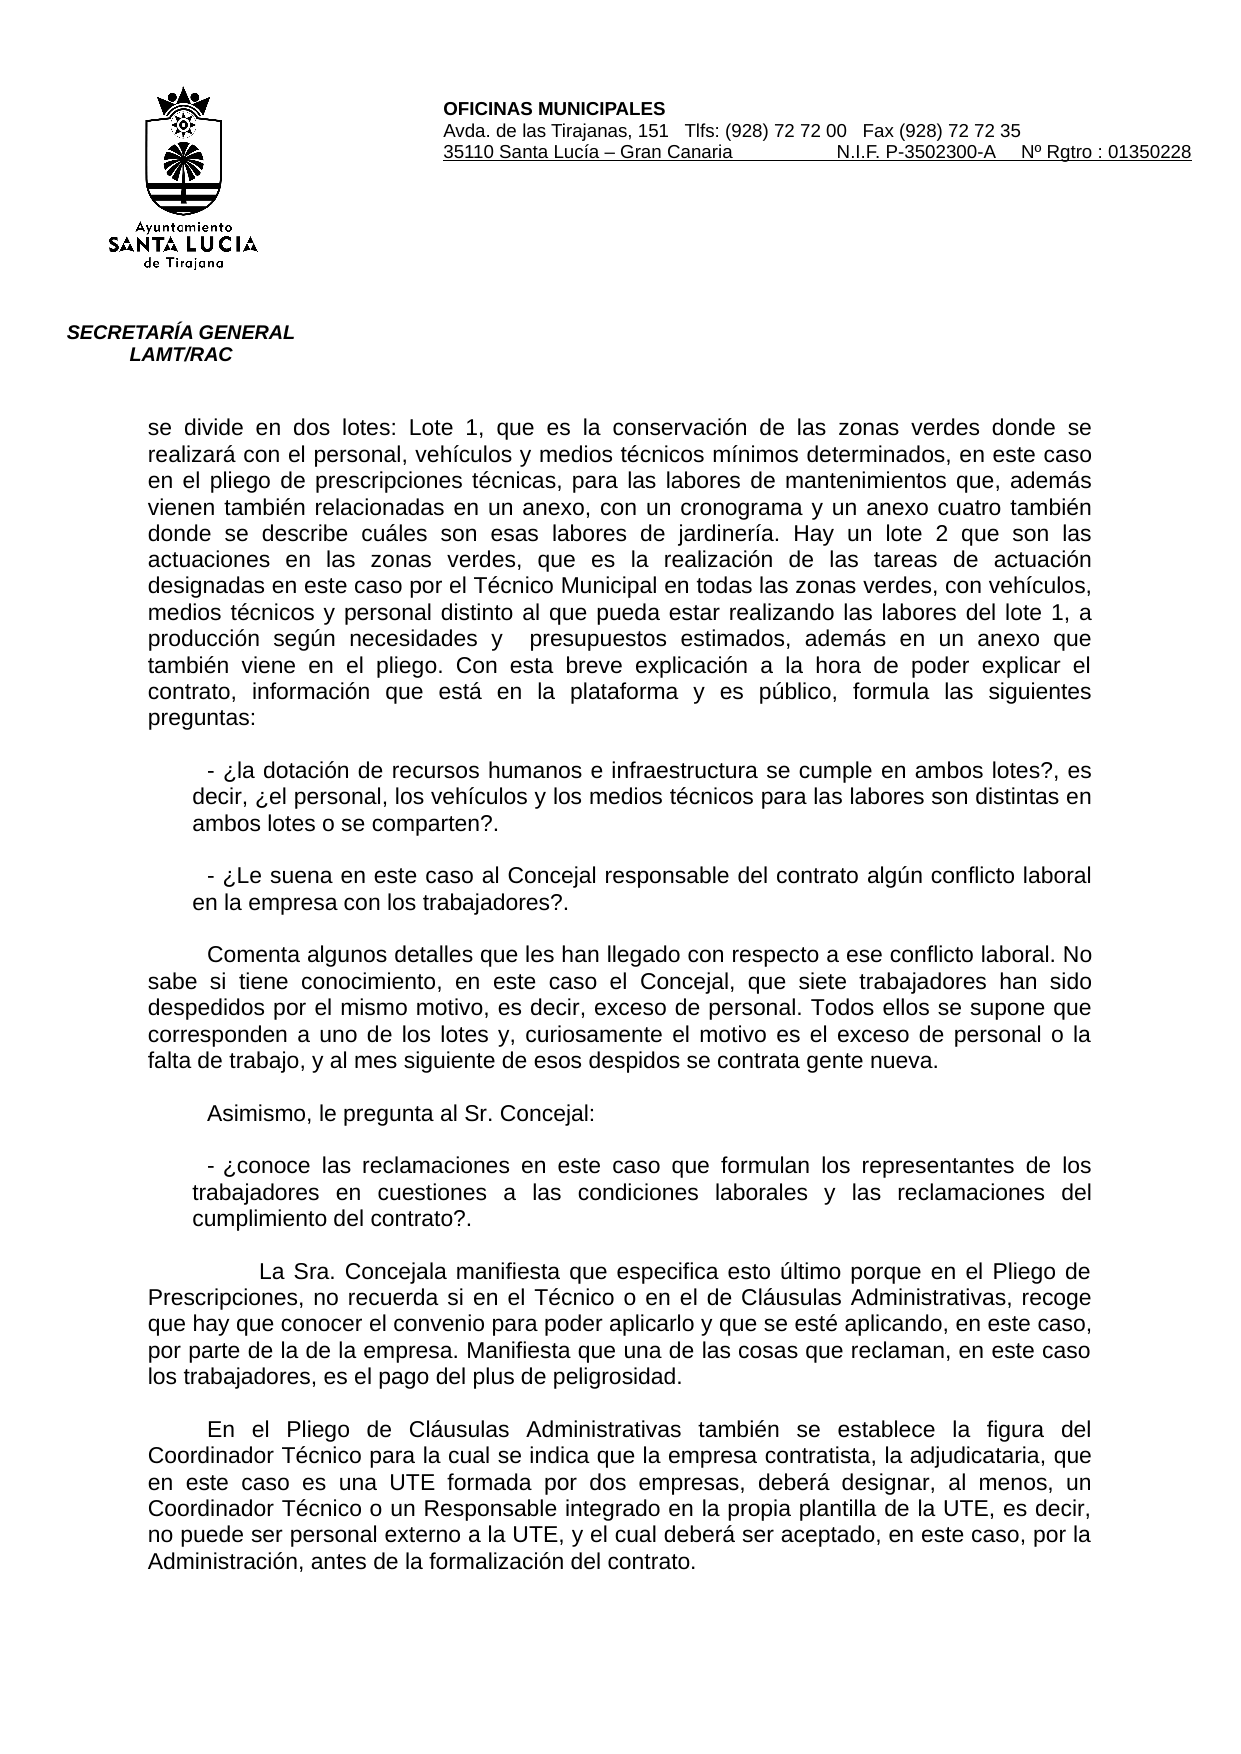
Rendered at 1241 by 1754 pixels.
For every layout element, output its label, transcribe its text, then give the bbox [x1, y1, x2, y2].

picture [80, 56, 286, 296]
text Asimismo, le pregunta al Sr. Concejal: [148, 1099, 1092, 1126]
text Comenta algunos detalles que les han llegado con respecto a ese conflicto laboral. No sabe si tiene conocimiento, en este caso el Concejal, que siete trabajadores han sido despedidos por el mismo motivo, es decir, exceso de personal. Todos ellos se supone que corresponden a uno de los lotes y, curiosamente el motivo es el exceso de personal o la falta de trabajo, y al mes siguiente de esos despidos se contrata gente nueva. [148, 941, 1092, 1073]
list ¿conoce las reclamaciones en este caso que formulan los representantes de los trabajadores en cuestiones a las condiciones laborales y las reclamaciones del cumplimiento del contrato?. [192, 1152, 1092, 1231]
text - ¿Le suena en este caso al Concejal responsable del contrato algún conflicto laboral en la empresa con los trabajadores?. [192, 862, 1092, 915]
text En el Pliego de Cláusulas Administrativas también se establece la figura del Coordinador Técnico para la cual se indica que la empresa contratista, la adjudicataria, que en este caso es una UTE formada por dos empresas, deberá designar, al menos, un Coordinador Técnico o un Responsable integrado en la propia plantilla de la UTE, es decir, no puede ser personal externo a la UTE, y el cual deberá ser aceptado, en este caso, por la Administración, antes de la formalización del contrato. [148, 1416, 1092, 1574]
text La Sra. Concejala manifiesta que especifica esto último porque en el Pliego de Prescripciones, no recuerda si en el Técnico o en el de Cláusulas Administrativas, recoge que hay que conocer el convenio para poder aplicarlo y que se esté aplicando, en este caso, por parte de la de la empresa. Manifiesta que una de las cosas que reclaman, en este caso los trabajadores, es el pago del plus de peligrosidad. [148, 1258, 1092, 1389]
text se divide en dos lotes: Lote 1, que es la conservación de las zonas verdes donde se realizará con el personal, vehículos y medios técnicos mínimos determinados, en este caso en el pliego de prescripciones técnicas, para las labores de mantenimientos que, además vienen también relacionadas en un anexo, con un cronograma y un anexo cuatro también donde se describe cuáles son esas labores de jardinería. Hay un lote 2 que son las actuaciones en las zonas verdes, que es la realización de las tareas de actuación designadas en este caso por el Técnico Municipal en todas las zonas verdes, con vehículos, medios técnicos y personal distinto al que pueda estar realizando las labores del lote 1, a producción según necesidades y presupuestos estimados, además en un anexo que también viene en el pliego. Con esta breve explicación a la hora de poder explicar el contrato, información que está en la plataforma y es público, formula las siguientes preguntas: [148, 414, 1092, 731]
text - ¿la dotación de recursos humanos e infraestructura se cumple en ambos lotes?, es decir, ¿el personal, los vehículos y los medios técnicos para las labores son distintas en ambos lotes o se comparten?. [192, 757, 1092, 836]
